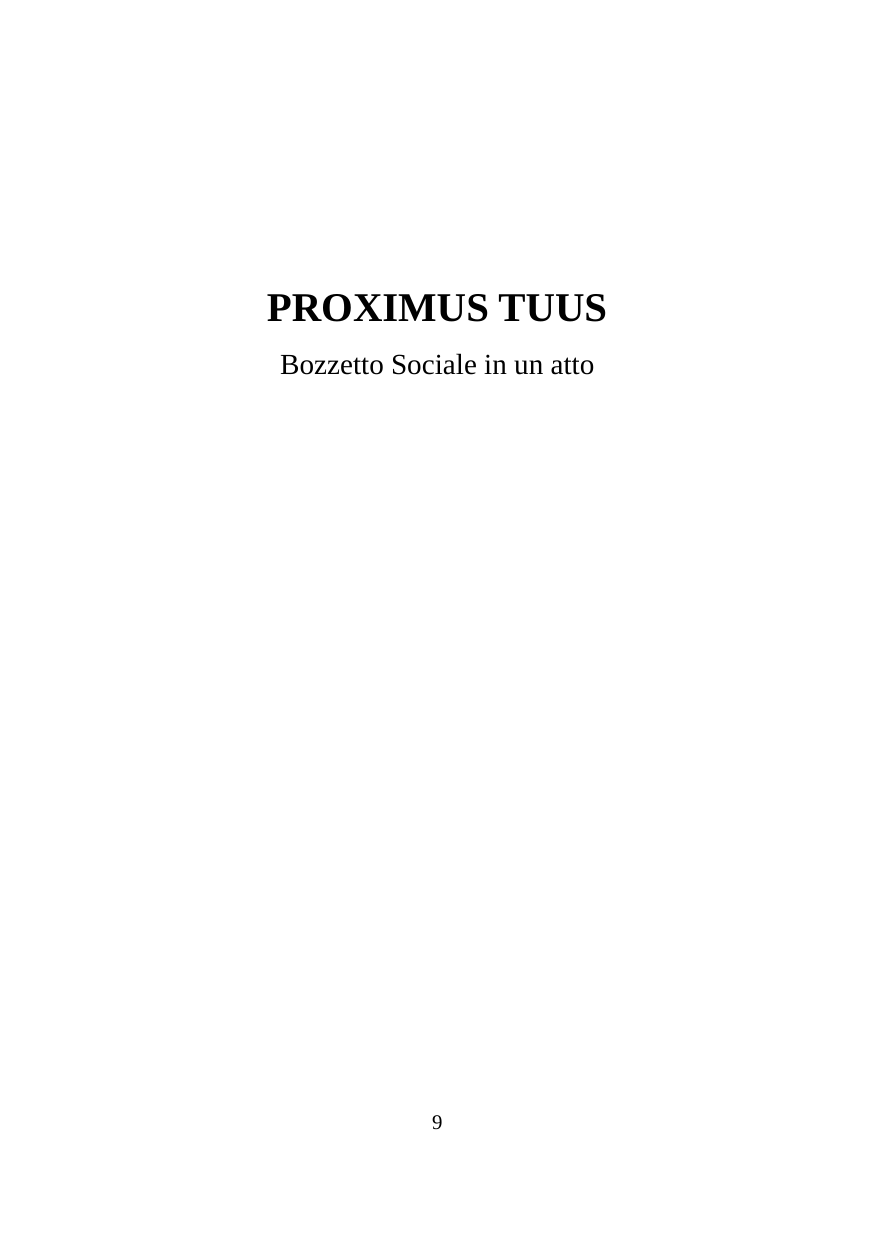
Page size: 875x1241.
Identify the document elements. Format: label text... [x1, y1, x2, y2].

subtitle PROXIMUS TUUS Bozzetto Sociale in un atto [106, 283, 768, 381]
